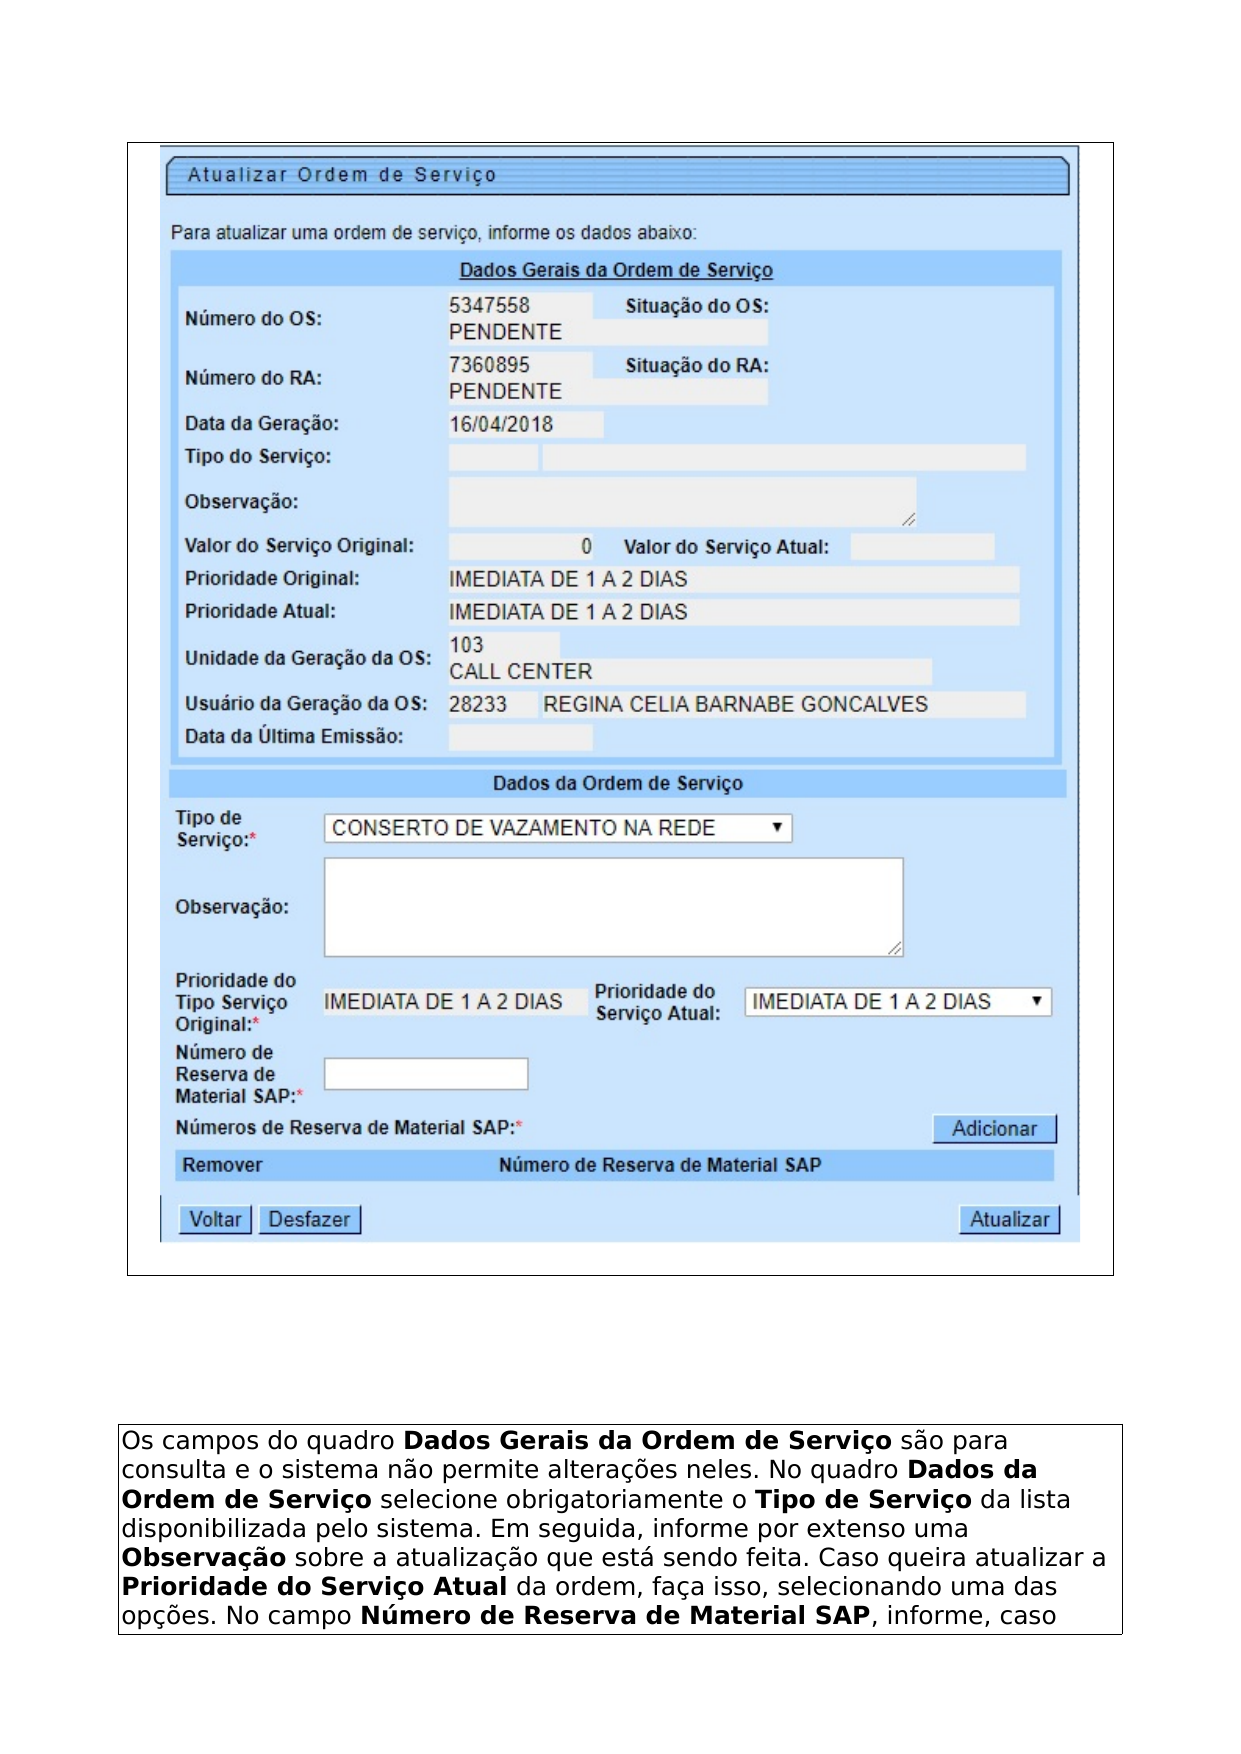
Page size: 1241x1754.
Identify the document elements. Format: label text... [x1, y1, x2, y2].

table_header [128, 143, 1113, 1275]
table_header Os campos do quadro Dados Gerais da Ordem de Serviço são para consulta e o sistema não permite alterações neles. No quadro Dados da Ordem de Serviço selecione obrigatoriamente o Tipo de Serviço da lista disponibilizada pelo sistema. Em seguida, informe por extenso uma Observação sobre a atualização que está sendo feita. Caso queira atualizar a Prioridade do Serviço Atual da ordem, faça isso, selecionando uma das opções. No campo Número de Reserva de Material SAP, informe, caso [119, 1425, 1122, 1633]
picture [160, 144, 1081, 1244]
